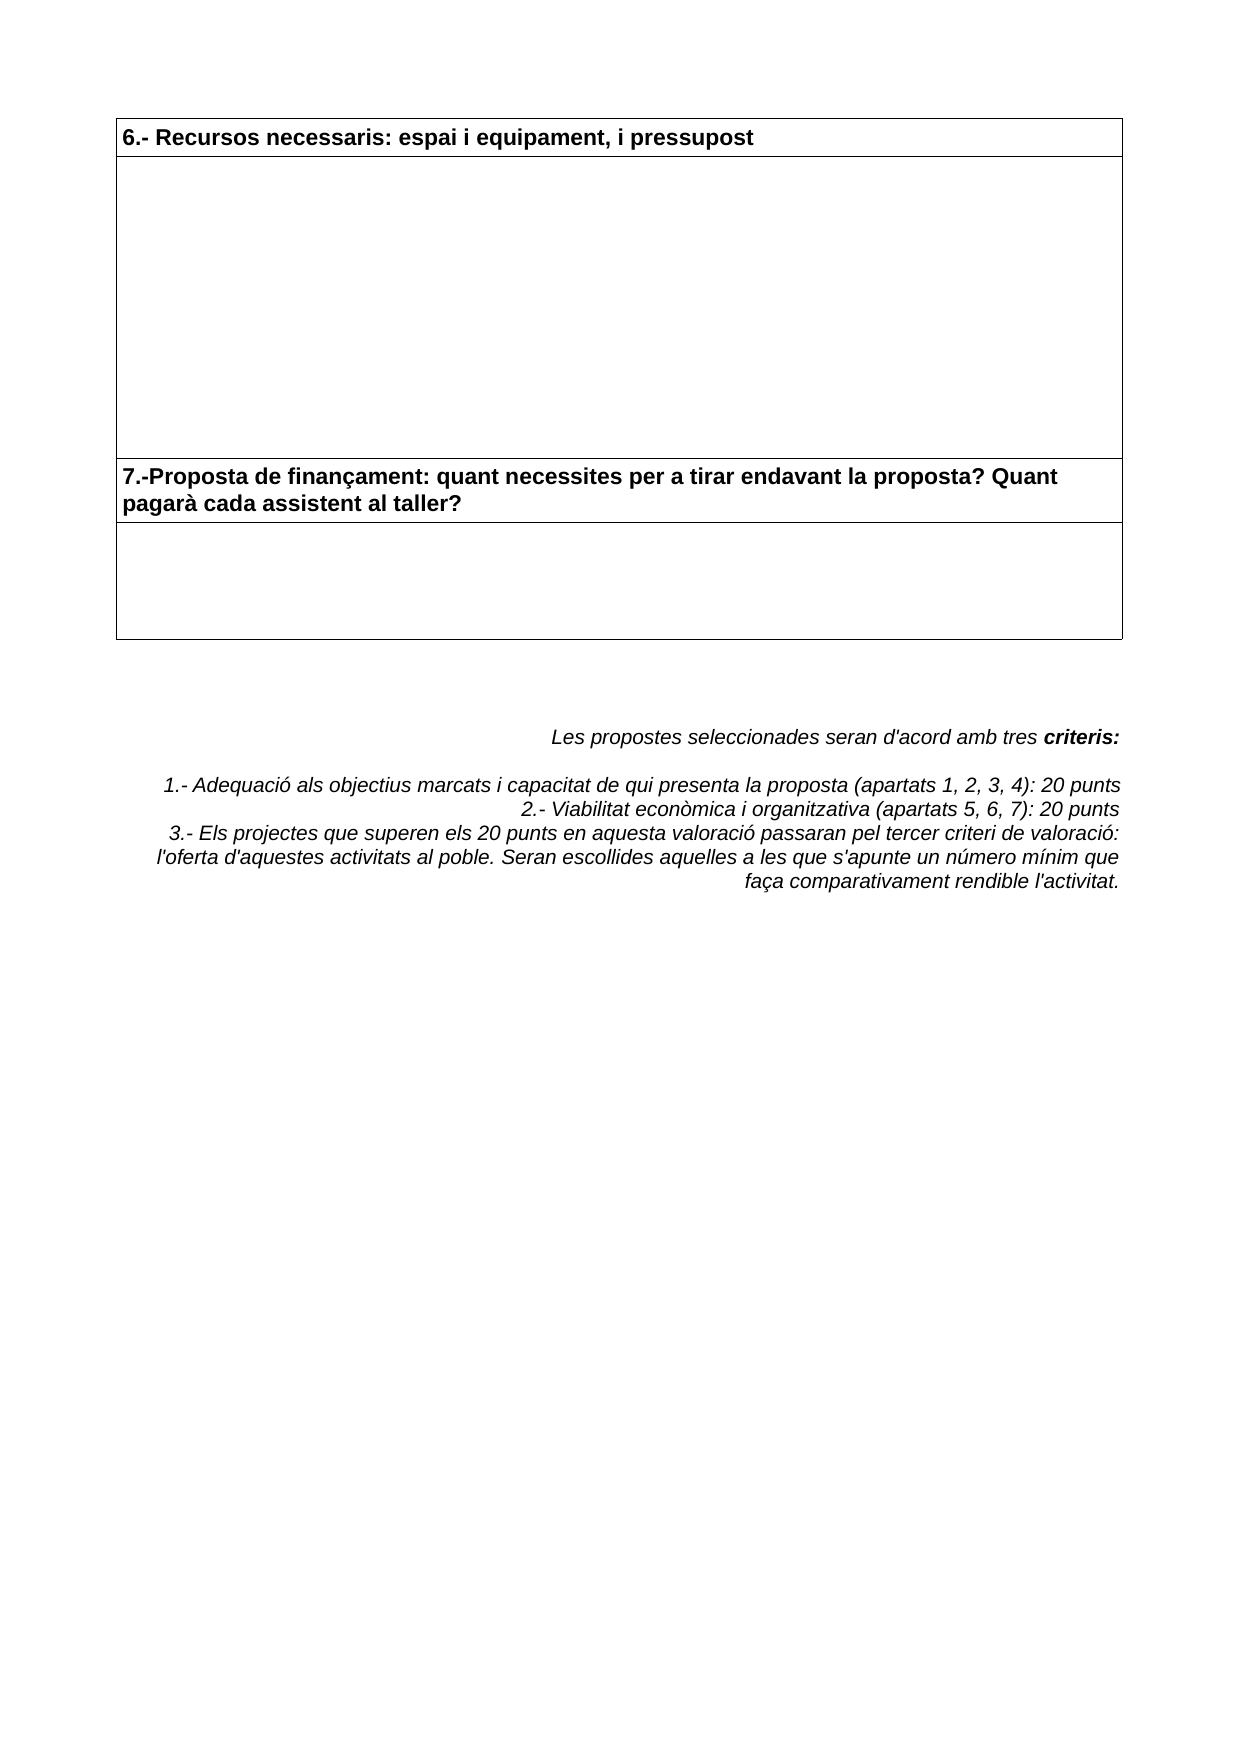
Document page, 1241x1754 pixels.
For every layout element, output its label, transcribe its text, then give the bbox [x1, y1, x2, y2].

text Les propostes seleccionades seran d'acord amb tres criteris: [118, 725, 1122, 749]
text 1.- Adequació als objectius marcats i capacitat de qui presenta la proposta (apartats 1, 2, 3, 4): 20 punts 2.- Viabilitat econòmica i organitzativa (apartats 5, 6, 7): 20 punts 3.- Els projectes que superen els 20 punts en aquesta valoració passaran pel tercer criteri de valoració: l'oferta d'aquestes activitats al poble. Seran escollides aquelles a les que s'apunte un número mínim que faça comparativament rendible l'activitat. [118, 749, 1122, 893]
table_cell [117, 523, 1122, 639]
table_cell 6.- Recursos necessaris: espai i equipament, i pressupost [117, 119, 1122, 156]
table_cell 7.-Proposta de finançament: quant necessites per a tirar endavant la proposta? Quant pagarà cada assistent al taller? [117, 459, 1122, 522]
table_cell [117, 157, 1122, 457]
